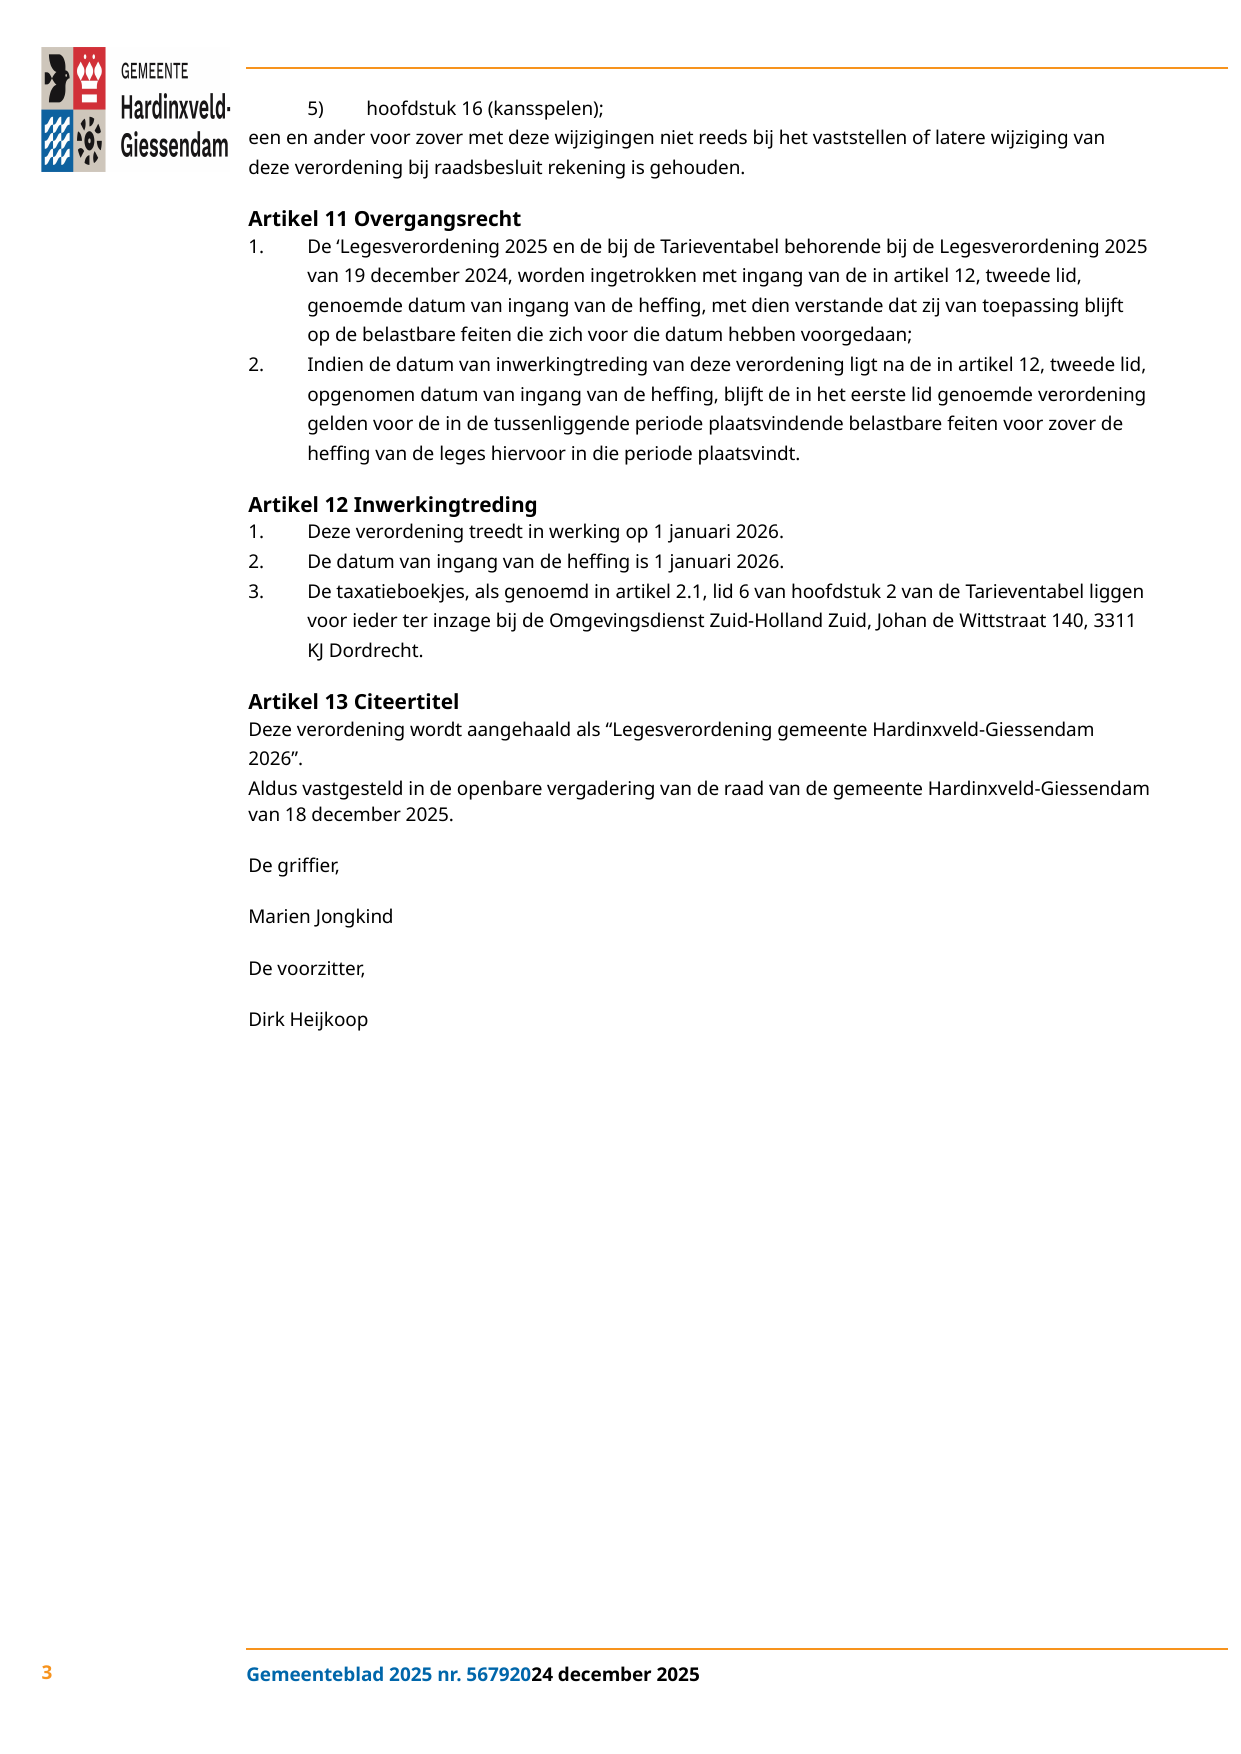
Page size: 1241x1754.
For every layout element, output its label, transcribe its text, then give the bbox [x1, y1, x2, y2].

list De datum van ingang van de heffing is 1 januari 2026. [248, 548, 1152, 574]
text Artikel 12 Inwerkingtreding [248, 490, 1152, 519]
list Deze verordening treedt in werking op 1 januari 2026. [248, 519, 1152, 544]
list De taxatieboekjes, als genoemd in artikel 2.1, lid 6 van hoofdstuk 2 van de Tarieventabel liggen voor ieder ter inzage bij de Omgevingsdienst Zuid-Holland Zuid, Johan de Wittstraat 140, 3311 KJ Dordrecht. [248, 578, 1152, 663]
text Marien Jongkind [248, 904, 1152, 929]
text De voorzitter, [248, 955, 1152, 981]
text Artikel 11 Overgangsrecht [248, 204, 1152, 233]
picture [41, 47, 231, 172]
text De griffier, [248, 852, 1152, 878]
text Artikel 13 Citeertitel [248, 687, 1152, 716]
text Dirk Heijkoop [248, 1007, 1152, 1032]
list De ‘Legesverordening 2025 en de bij de Tarieventabel behorende bij de Legesverordening 2025 van 19 december 2024, worden ingetrokken met ingang van de in artikel 12, tweede lid, genoemde datum van ingang van de heffing, met dien verstande dat zij van toepassing blijft op de belastbare feiten die zich voor die datum hebben voorgedaan; [248, 233, 1152, 347]
text een en ander voor zover met deze wijzigingen niet reeds bij het vaststellen of latere wijziging van deze verordening bij raadsbesluit rekening is gehouden. [248, 124, 1152, 180]
text Deze verordening wordt aangehaald als “Legesverordening gemeente Hardinxveld-Giessendam 2026”. [248, 716, 1152, 771]
list hoofdstuk 16 (kansspelen); [307, 95, 1152, 121]
text Aldus vastgesteld in de openbare vergadering van de raad van de gemeente Hardinxveld-Giessendam van 18 december 2025. [248, 775, 1152, 827]
list Indien de datum van inwerkingtreding van deze verordening ligt na de in artikel 12, tweede lid, opgenomen datum van ingang van de heffing, blijft de in het eerste lid genoemde verordening gelden voor de in de tussenliggende periode plaatsvindende belastbare feiten voor zover de heffing van de leges hiervoor in die periode plaatsvindt. [248, 351, 1152, 466]
